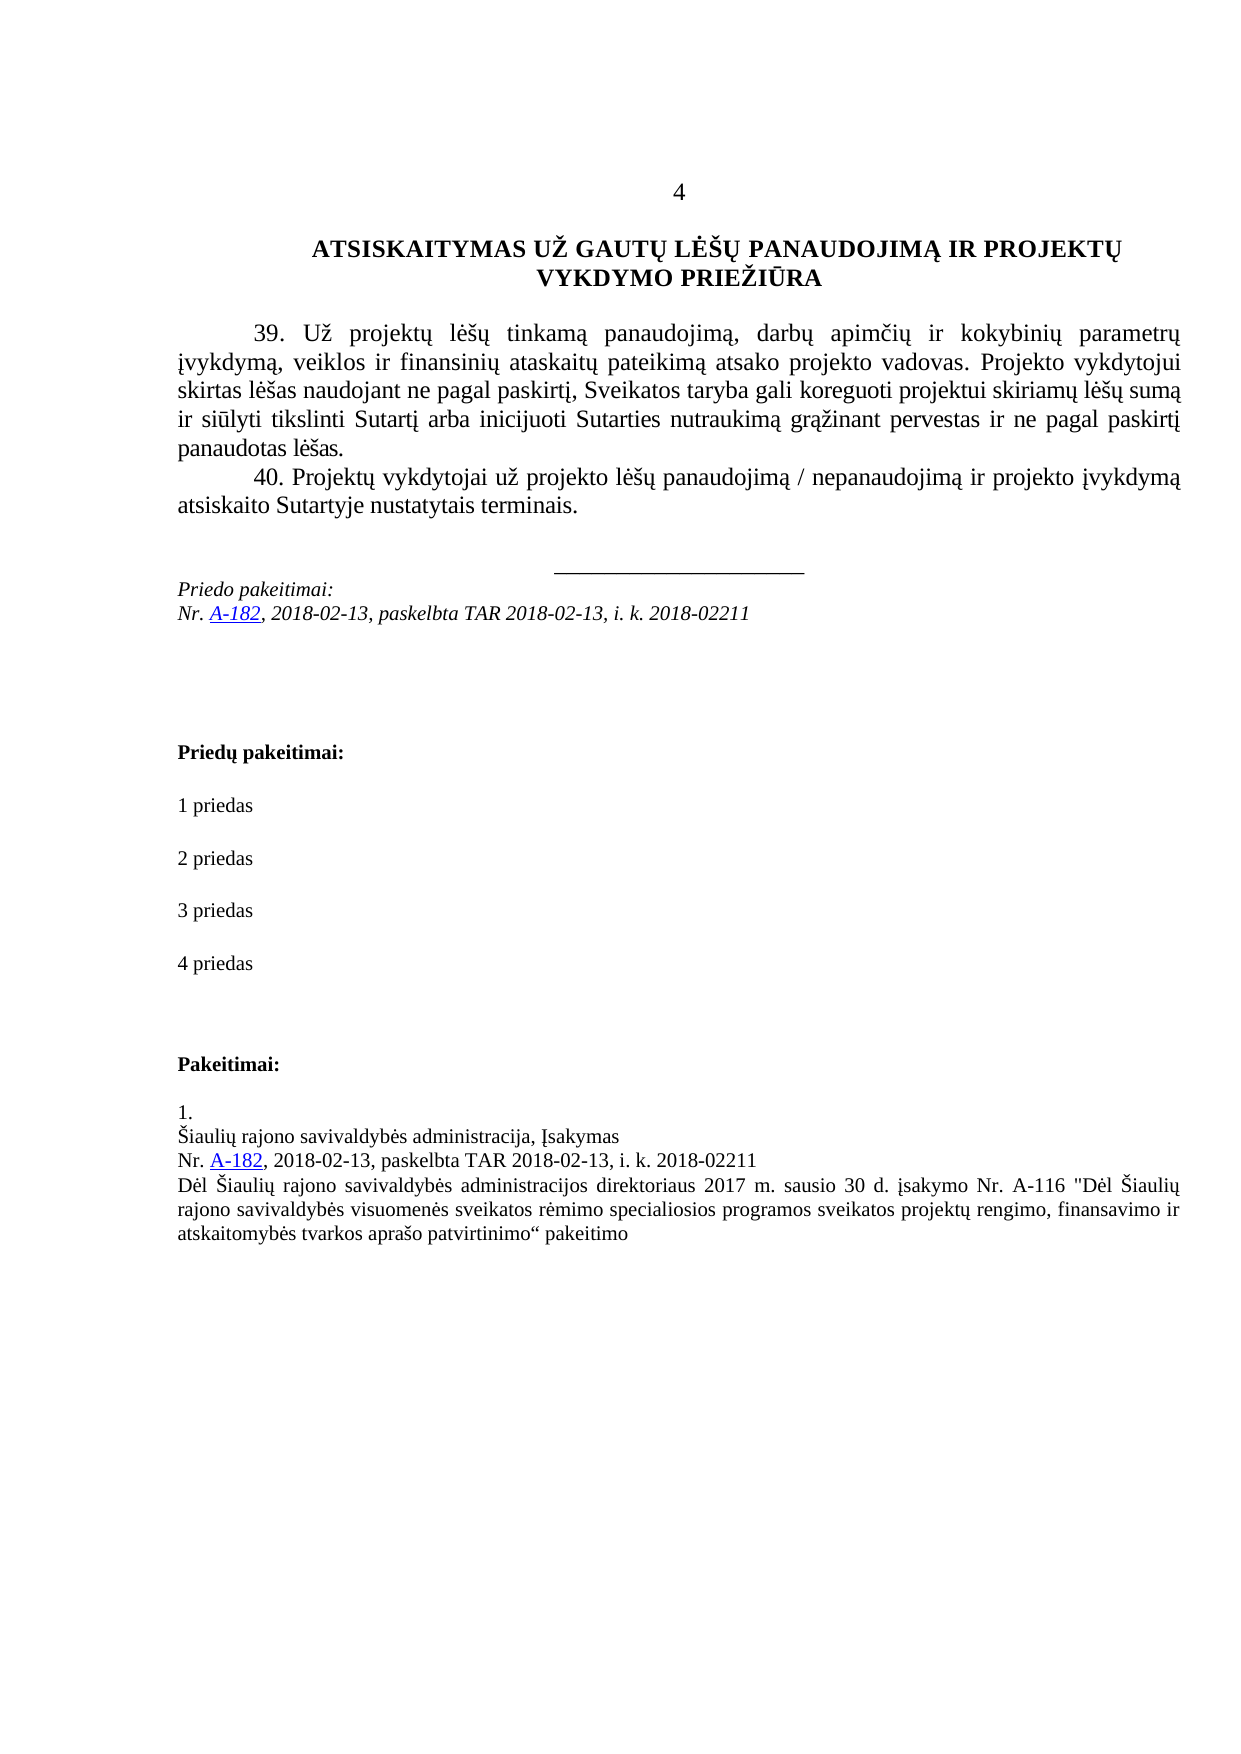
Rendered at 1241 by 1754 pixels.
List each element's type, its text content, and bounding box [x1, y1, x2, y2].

text 1. [177, 1100, 1181, 1124]
text Priedų pakeitimai: [177, 740, 1181, 764]
text Nr. A-182, 2018-02-13, paskelbta TAR 2018-02-13, i. k. 2018-02211 [177, 1148, 1181, 1172]
text Nr. A-182, 2018-02-13, paskelbta TAR 2018-02-13, i. k. 2018-02211 [177, 601, 1181, 625]
text Pakeitimai: [177, 1052, 1181, 1076]
text 40. Projektų vykdytojai už projekto lėšų panaudojimą / nepanaudojimą ir projekto įvykdymą atsiskaito Sutartyje nustatytais terminais. [177, 462, 1181, 519]
text 1 priedas [177, 793, 1181, 817]
text 2 priedas [177, 846, 1181, 870]
text Šiaulių rajono savivaldybės administracija, Įsakymas [177, 1124, 1181, 1148]
text Priedo pakeitimai: [177, 577, 1181, 601]
text Dėl Šiaulių rajono savivaldybės administracijos direktoriaus 2017 m. sausio 30 d. įsakymo Nr. A-116 "Dėl Šiaulių rajono savivaldybės visuomenės sveikatos rėmimo specialiosios programos sveikatos projektų rengimo, finansavimo ir atskaitomybės tvarkos aprašo patvirtinimo“ pakeitimo [177, 1172, 1181, 1245]
text 4 priedas [177, 951, 1181, 975]
text 3 priedas [177, 898, 1181, 922]
text ____________________ [177, 548, 1181, 577]
text 39. Už projektų lėšų tinkamą panaudojimą, darbų apimčių ir kokybinių parametrų įvykdymą, veiklos ir finansinių ataskaitų pateikimą atsako projekto vadovas. Projekto vykdytojui skirtas lėšas naudojant ne pagal paskirtį, Sveikatos taryba gali koreguoti projektui skiriamų lėšų sumą ir siūlyti tikslinti Sutartį arba inicijuoti Sutarties nutraukimą grąžinant pervestas ir ne pagal paskirtį panaudotas lėšas. [177, 318, 1181, 462]
text ATSISKAITYMAS UŽ GAUTŲ LĖŠŲ PANAUDOJIMĄ IR PROJEKTŲ VYKDYMO PRIEŽIŪRA [177, 235, 1181, 292]
